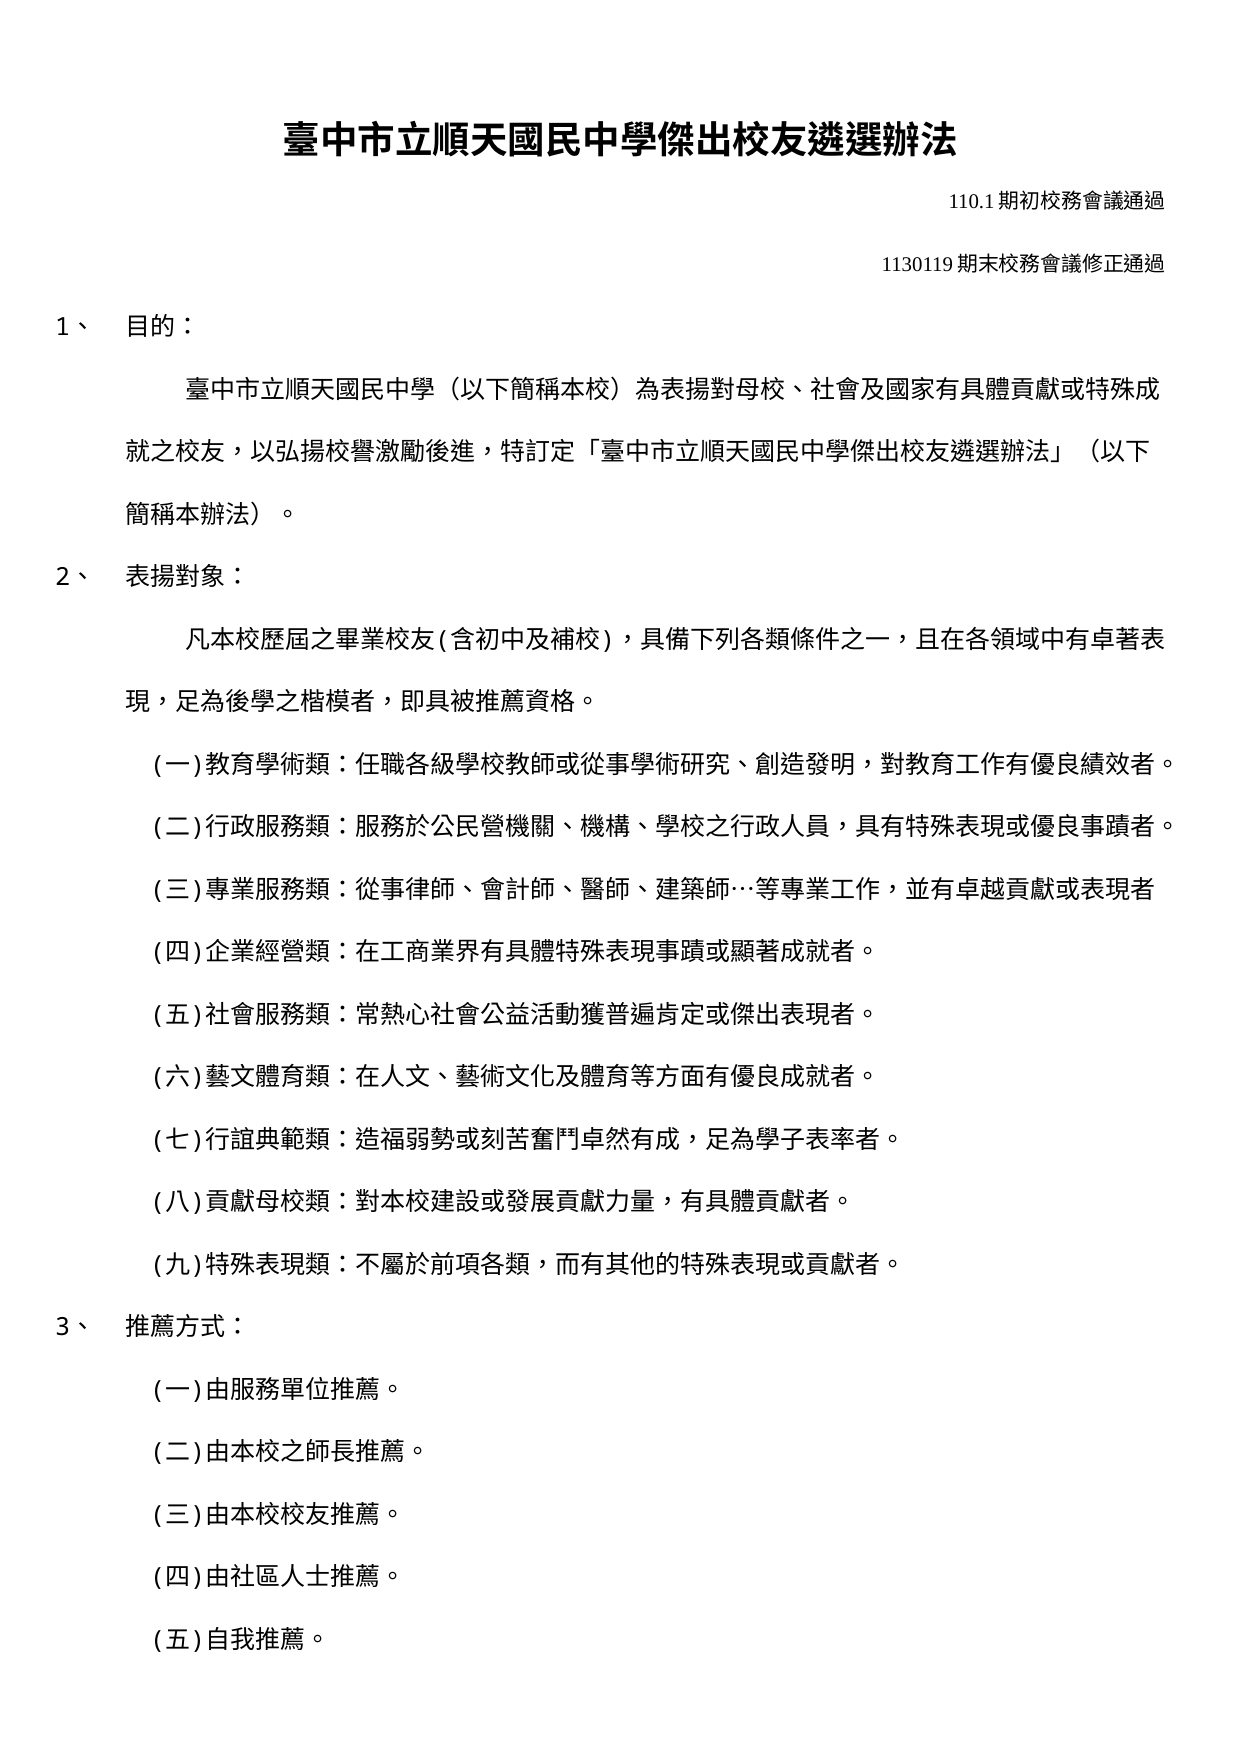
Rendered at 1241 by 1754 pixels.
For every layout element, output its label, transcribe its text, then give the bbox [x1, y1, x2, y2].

text (二)由本校之師長推薦。 [75, 1408, 1165, 1471]
text (六)藝文體育類：在人文、藝術文化及體育等方面有優良成就者。 [75, 1033, 1165, 1096]
list 表揚對象： [75, 533, 1165, 596]
text 110.1期初校務會議通過 [75, 158, 1165, 221]
text (八)貢獻母校類：對本校建設或發展貢獻力量，有具體貢獻者。 [75, 1158, 1165, 1221]
text 1130119期末校務會議修正通過 [75, 221, 1165, 283]
list 目的： [75, 283, 1165, 346]
text (一)教育學術類：任職各級學校教師或從事學術研究、創造發明，對教育工作有優良績效者。 [75, 721, 1165, 783]
text 臺中市立順天國民中學（以下簡稱本校）為表揚對母校、社會及國家有具體貢獻或特殊成就之校友，以弘揚校譽激勵後進，特訂定「臺中市立順天國民中學傑出校友遴選辦法」（以下簡稱本辦法）。 [125, 346, 1165, 533]
text (三)專業服務類：從事律師、會計師、醫師、建築師…等專業工作，並有卓越貢獻或表現者 [75, 846, 1165, 908]
text (四)由社區人士推薦。 [75, 1533, 1165, 1596]
text (九)特殊表現類：不屬於前項各類，而有其他的特殊表現或貢獻者。 [75, 1221, 1165, 1283]
list 推薦方式： [75, 1283, 1165, 1346]
text (七)行誼典範類：造福弱勢或刻苦奮鬥卓然有成，足為學子表率者。 [75, 1096, 1165, 1158]
text (四)企業經營類：在工商業界有具體特殊表現事蹟或顯著成就者。 [75, 908, 1165, 971]
text (一)由服務單位推薦。 [75, 1346, 1165, 1408]
text (五)社會服務類：常熱心社會公益活動獲普遍肯定或傑出表現者。 [75, 971, 1165, 1033]
text (二)行政服務類：服務於公民營機關、機構、學校之行政人員，具有特殊表現或優良事蹟者。 [75, 783, 1165, 846]
text (五)自我推薦。 [75, 1596, 1165, 1658]
text 臺中市立順天國民中學傑出校友遴選辦法 [75, 96, 1165, 158]
text (三)由本校校友推薦。 [75, 1471, 1165, 1533]
text 凡本校歷屆之畢業校友(含初中及補校)，具備下列各類條件之一，且在各領域中有卓著表現，足為後學之楷模者，即具被推薦資格。 [125, 596, 1165, 721]
